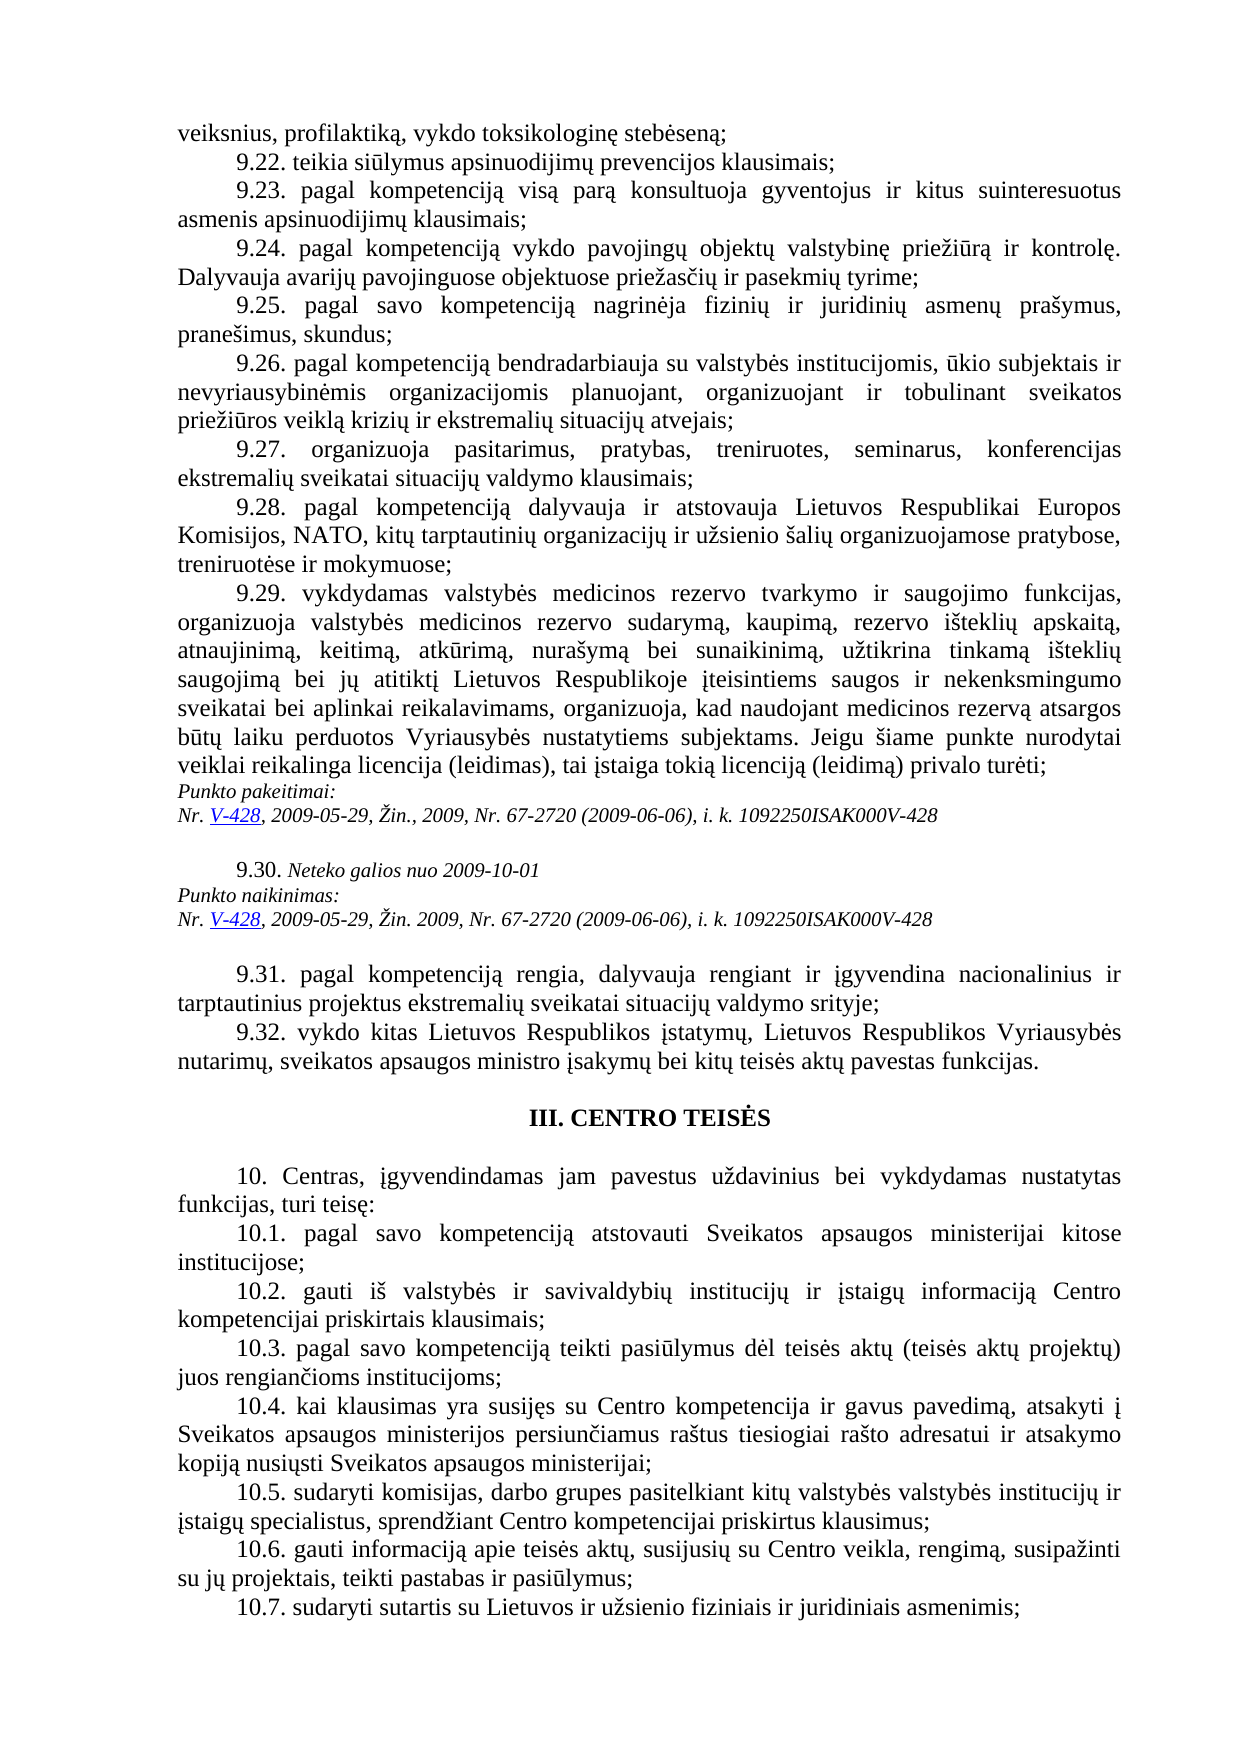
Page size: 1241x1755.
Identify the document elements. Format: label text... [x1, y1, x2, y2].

text 10. Centras, įgyvendindamas jam pavestus uždavinius bei vykdydamas nustatytas funkcijas, turi teisę: [177, 1161, 1122, 1218]
text 10.4. kai klausimas yra susijęs su Centro kompetencija ir gavus pavedimą, atsakyti į Sveikatos apsaugos ministerijos persiunčiamus raštus tiesiogiai rašto adresatui ir atsakymo kopiją nusiųsti Sveikatos apsaugos ministerijai; [177, 1391, 1122, 1477]
text 9.28. pagal kompetenciją dalyvauja ir atstovauja Lietuvos Respublikai Europos Komisijos, NATO, kitų tarptautinių organizacijų ir užsienio šalių organizuojamose pratybose, treniruotėse ir mokymuose; [177, 492, 1122, 578]
text Punkto pakeitimai: [177, 779, 1122, 803]
text 9.24. pagal kompetenciją vykdo pavojingų objektų valstybinę priežiūrą ir kontrolę. Dalyvauja avarijų pavojinguose objektuose priežasčių ir pasekmių tyrime; [177, 233, 1122, 291]
text 9.25. pagal savo kompetenciją nagrinėja fizinių ir juridinių asmenų prašymus, pranešimus, skundus; [177, 291, 1122, 348]
text Punkto naikinimas: [177, 883, 1122, 907]
text 9.22. teikia siūlymus apsinuodijimų prevencijos klausimais; [177, 147, 1122, 176]
text 9.27. organizuoja pasitarimus, pratybas, treniruotes, seminarus, konferencijas ekstremalių sveikatai situacijų valdymo klausimais; [177, 434, 1122, 492]
text Nr. V-428, 2009-05-29, Žin., 2009, Nr. 67-2720 (2009-06-06), i. k. 1092250ISAK000V-428 [177, 803, 1122, 827]
text 10.1. pagal savo kompetenciją atstovauti Sveikatos apsaugos ministerijai kitose institucijose; [177, 1218, 1122, 1276]
text 10.2. gauti iš valstybės ir savivaldybių institucijų ir įstaigų informaciją Centro kompetencijai priskirtais klausimais; [177, 1276, 1122, 1333]
text 9.31. pagal kompetenciją rengia, dalyvauja rengiant ir įgyvendina nacionalinius ir tarptautinius projektus ekstremalių sveikatai situacijų valdymo srityje; [177, 959, 1122, 1017]
text 10.7. sudaryti sutartis su Lietuvos ir užsienio fiziniais ir juridiniais asmenimis; [177, 1592, 1122, 1621]
text III. CENTRO TEISĖS [177, 1103, 1122, 1132]
text 10.6. gauti informaciją apie teisės aktų, susijusių su Centro veikla, rengimą, susipažinti su jų projektais, teikti pastabas ir pasiūlymus; [177, 1534, 1122, 1592]
text veiksnius, profilaktiką, vykdo toksikologinę stebėseną; [177, 118, 1122, 147]
text 9.26. pagal kompetenciją bendradarbiauja su valstybės institucijomis, ūkio subjektais ir nevyriausybinėmis organizacijomis planuojant, organizuojant ir tobulinant sveikatos priežiūros veiklą krizių ir ekstremalių situacijų atvejais; [177, 348, 1122, 434]
text 9.29. vykdydamas valstybės medicinos rezervo tvarkymo ir saugojimo funkcijas, organizuoja valstybės medicinos rezervo sudarymą, kaupimą, rezervo išteklių apskaitą, atnaujinimą, keitimą, atkūrimą, nurašymą bei sunaikinimą, užtikrina tinkamą išteklių saugojimą bei jų atitiktį Lietuvos Respublikoje įteisintiems saugos ir nekenksmingumo sveikatai bei aplinkai reikalavimams, organizuoja, kad naudojant medicinos rezervą atsargos būtų laiku perduotos Vyriausybės nustatytiems subjektams. Jeigu šiame punkte nurodytai veiklai reikalinga licencija (leidimas), tai įstaiga tokią licenciją (leidimą) privalo turėti; [177, 578, 1122, 779]
text 10.5. sudaryti komisijas, darbo grupes pasitelkiant kitų valstybės valstybės institucijų ir įstaigų specialistus, sprendžiant Centro kompetencijai priskirtus klausimus; [177, 1477, 1122, 1534]
text Nr. V-428, 2009-05-29, Žin. 2009, Nr. 67-2720 (2009-06-06), i. k. 1092250ISAK000V-428 [177, 907, 1122, 931]
text 10.3. pagal savo kompetenciją teikti pasiūlymus dėl teisės aktų (teisės aktų projektų) juos rengiančioms institucijoms; [177, 1333, 1122, 1391]
text 9.32. vykdo kitas Lietuvos Respublikos įstatymų, Lietuvos Respublikos Vyriausybės nutarimų, sveikatos apsaugos ministro įsakymų bei kitų teisės aktų pavestas funkcijas. [177, 1017, 1122, 1074]
text 9.30. Neteko galios nuo 2009-10-01 [177, 856, 1122, 883]
text 9.23. pagal kompetenciją visą parą konsultuoja gyventojus ir kitus suinteresuotus asmenis apsinuodijimų klausimais; [177, 176, 1122, 233]
